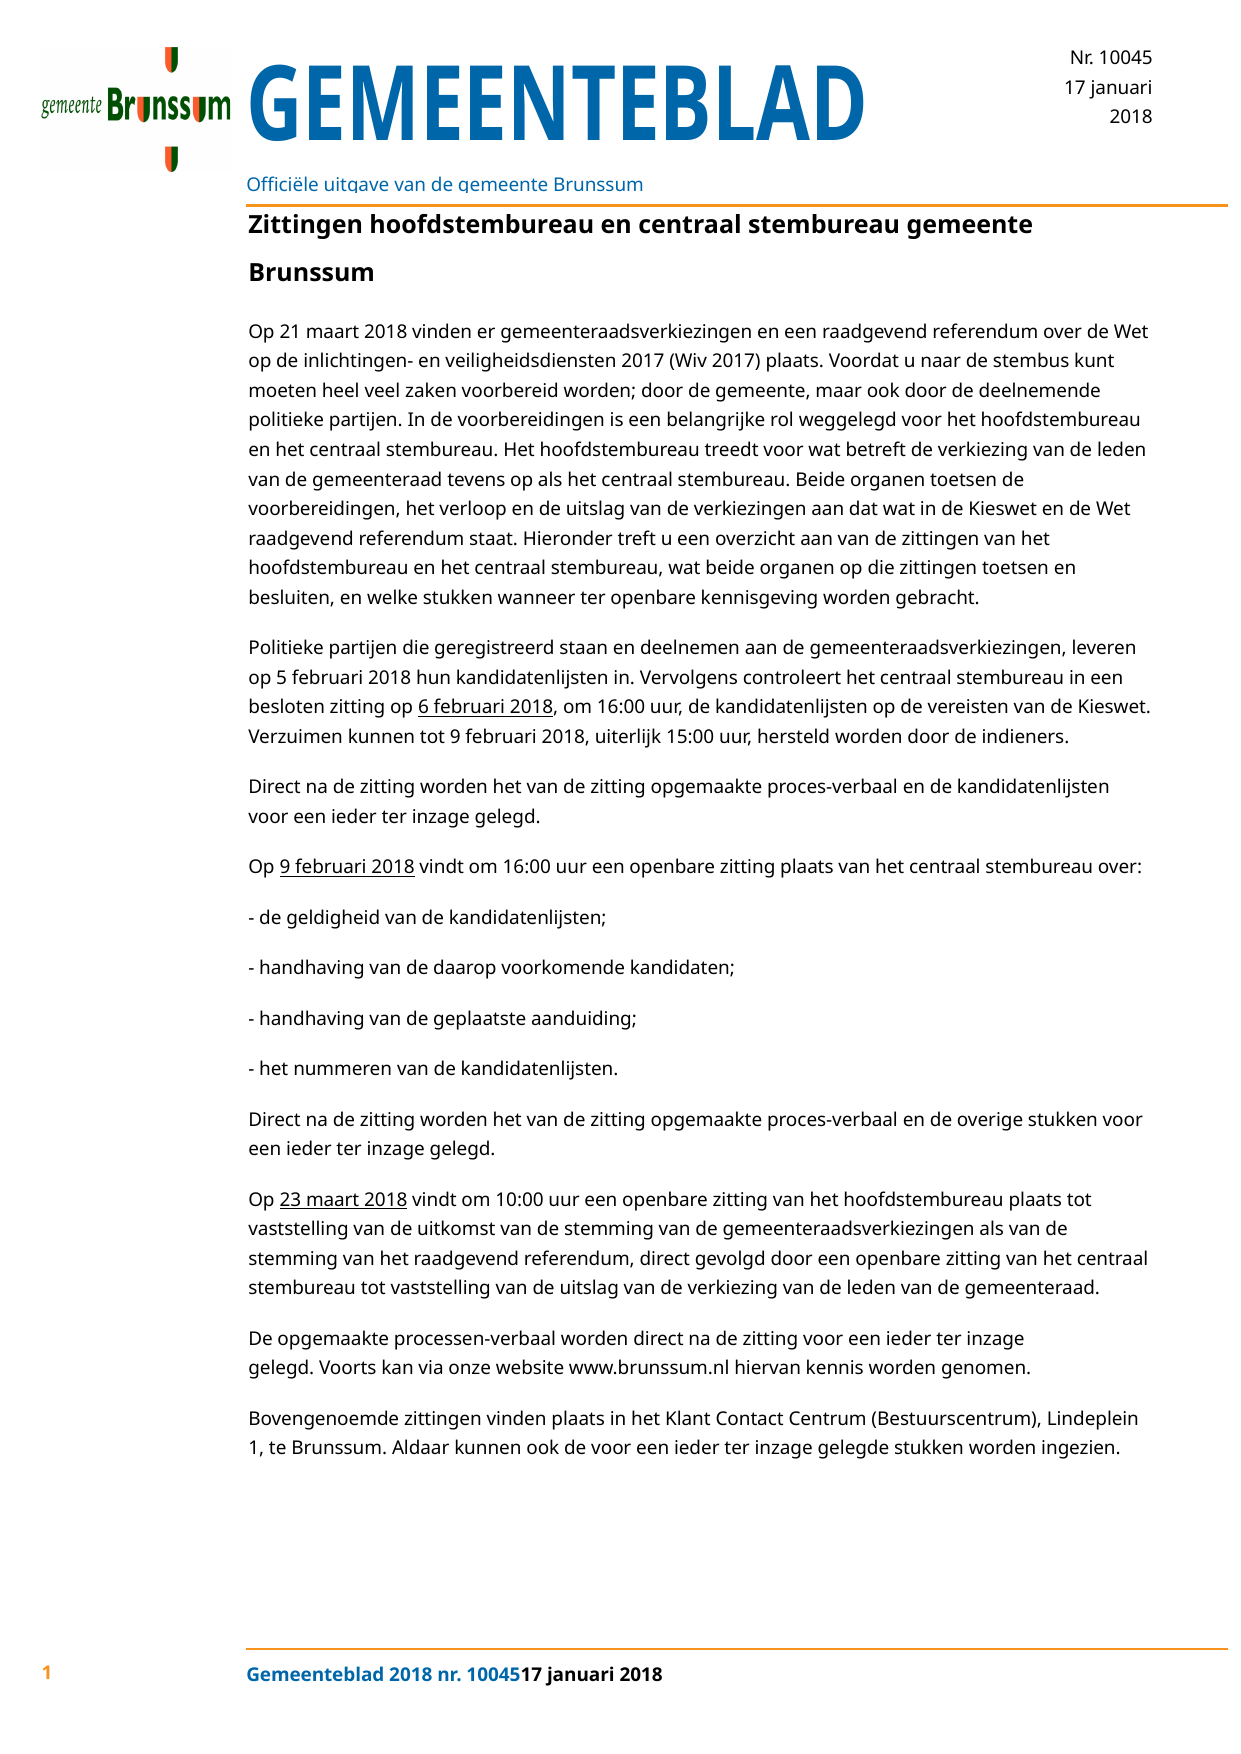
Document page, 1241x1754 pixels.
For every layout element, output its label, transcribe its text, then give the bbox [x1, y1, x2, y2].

text Direct na de zitting worden het van de zitting opgemaakte proces-verbaal en de overige stukken voor een ieder ter inzage gelegd. [248, 1106, 1152, 1161]
text Zittingen hoofdstembureau en centraal stembureau gemeente Brunssum [248, 207, 1152, 288]
text - handhaving van de daarop voorkomende kandidaten; [248, 954, 1152, 980]
text Op 21 maart 2018 vinden er gemeenteraadsverkiezingen en een raadgevend referendum over de Wet op de inlichtingen- en veiligheidsdiensten 2017 (Wiv 2017) plaats. Voordat u naar de stembus kunt moeten heel veel zaken voorbereid worden; door de gemeente, maar ook door de deelnemende politieke partijen. In de voorbereidingen is een belangrijke rol weggelegd voor het hoofdstembureau en het centraal stembureau. Het hoofdstembureau treedt voor wat betreft de verkiezing van de leden van de gemeenteraad tevens op als het centraal stembureau. Beide organen toetsen de voorbereidingen, het verloop en de uitslag van de verkiezingen aan dat wat in de Kieswet en de Wet raadgevend referendum staat. Hieronder treft u een overzicht aan van de zittingen van het hoofdstembureau en het centraal stembureau, wat beide organen op die zittingen toetsen en besluiten, en welke stukken wanneer ter openbare kennisgeving worden gebracht. [248, 318, 1152, 610]
text Direct na de zitting worden het van de zitting opgemaakte proces-verbaal en de kandidatenlijsten voor een ieder ter inzage gelegd. [248, 774, 1152, 829]
picture [41, 47, 231, 172]
text Op 9 februari 2018 vindt om 16:00 uur een openbare zitting plaats van het centraal stembureau over: [248, 854, 1152, 879]
text - het nummeren van de kandidatenlijsten. [248, 1055, 1152, 1081]
text - handhaving van de geplaatste aanduiding; [248, 1005, 1152, 1031]
text Bovengenoemde zittingen vinden plaats in het Klant Contact Centrum (Bestuurscentrum), Lindeplein 1, te Brunssum. Aldaar kunnen ook de voor een ieder ter inzage gelegde stukken worden ingezien. [248, 1405, 1152, 1460]
text De opgemaakte processen-verbaal worden direct na de zitting voor een ieder ter inzage gelegd. Voorts kan via onze website www.brunssum.nl hiervan kennis worden genomen. [248, 1325, 1152, 1380]
text - de geldigheid van de kandidatenlijsten; [248, 904, 1152, 930]
text Politieke partijen die geregistreerd staan en deelnemen aan de gemeenteraadsverkiezingen, leveren op 5 februari 2018 hun kandidatenlijsten in. Vervolgens controleert het centraal stembureau in een besloten zitting op 6 februari 2018, om 16:00 uur, de kandidatenlijsten op de vereisten van de Kieswet. Verzuimen kunnen tot 9 februari 2018, uiterlijk 15:00 uur, hersteld worden door de indieners. [248, 634, 1152, 749]
text Op 23 maart 2018 vindt om 10:00 uur een openbare zitting van het hoofdstembureau plaats tot vaststelling van de uitkomst van de stemming van de gemeenteraadsverkiezingen als van de stemming van het raadgevend referendum, direct gevolgd door een openbare zitting van het centraal stembureau tot vaststelling van de uitslag van de verkiezing van de leden van de gemeenteraad. [248, 1186, 1152, 1300]
